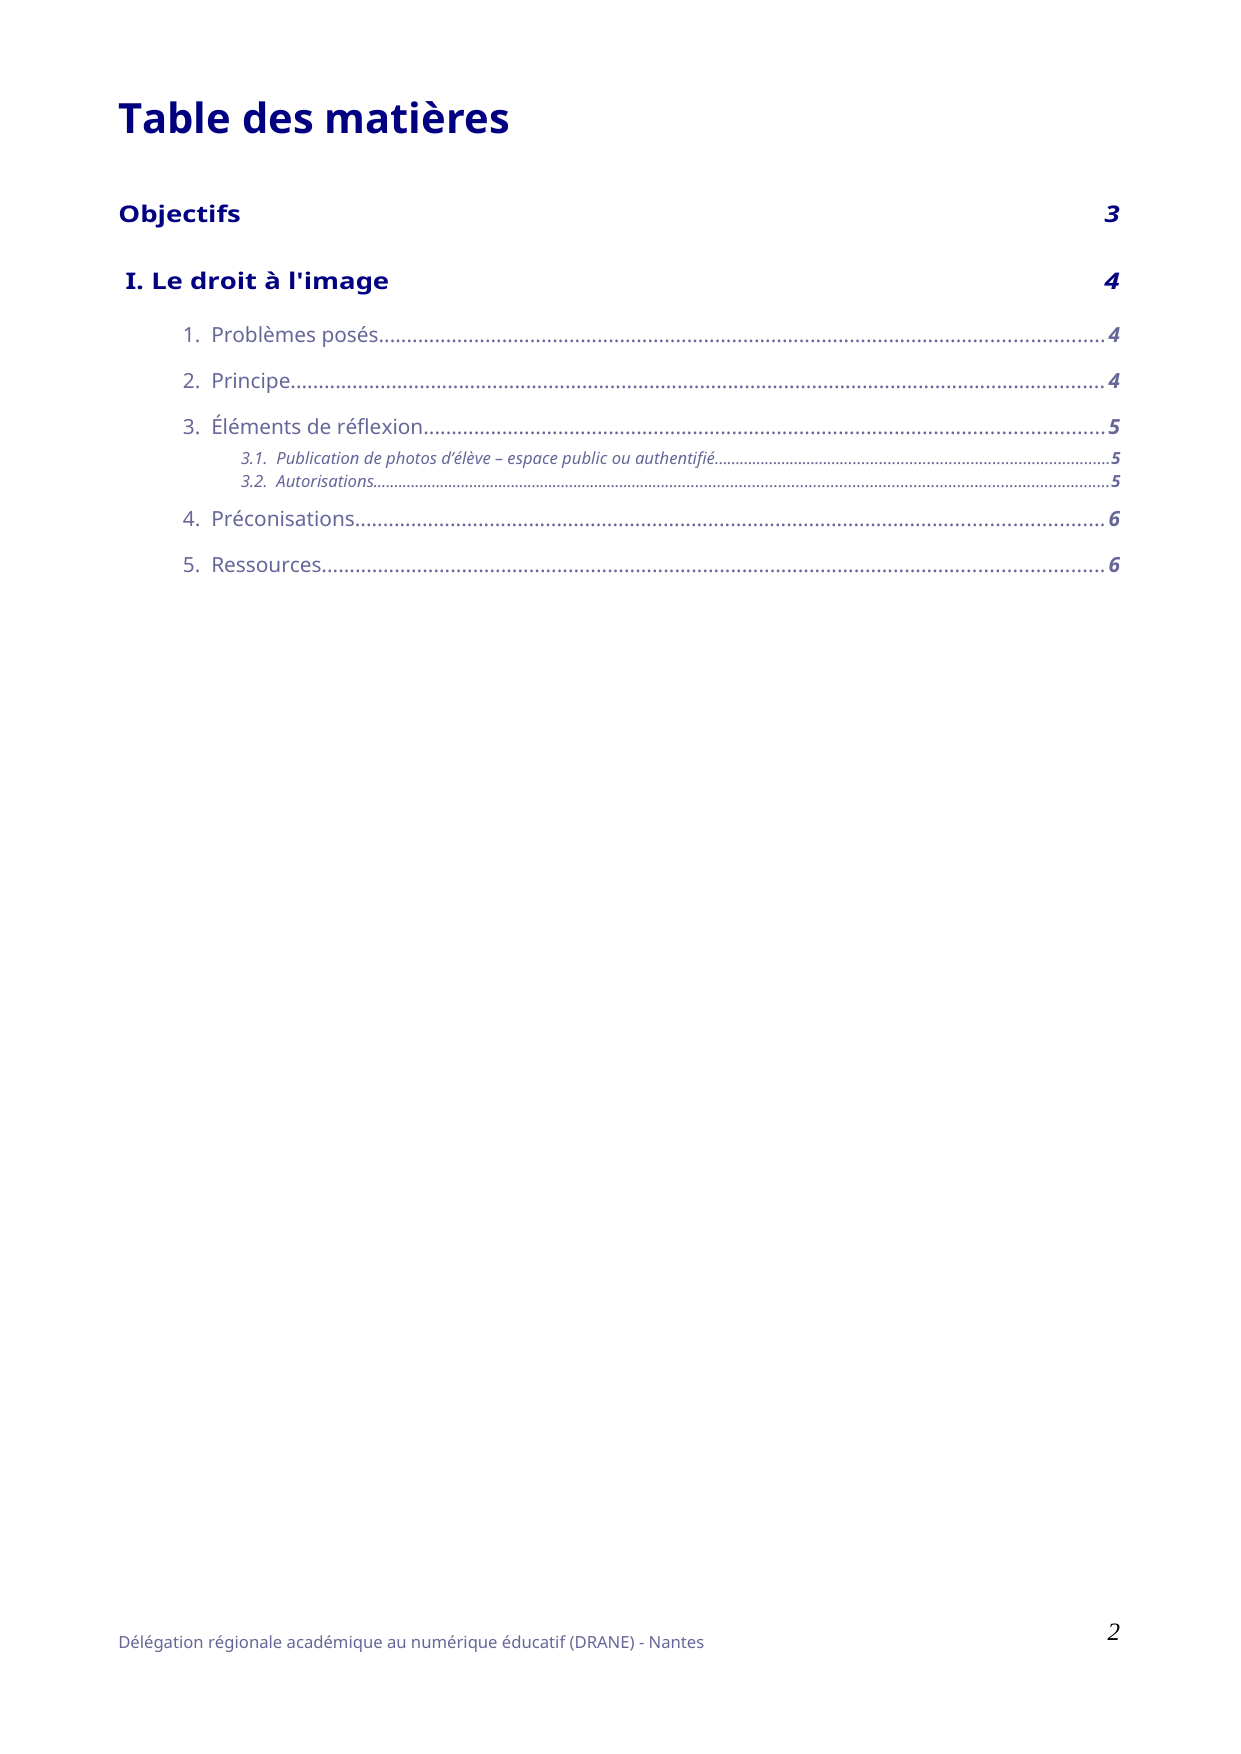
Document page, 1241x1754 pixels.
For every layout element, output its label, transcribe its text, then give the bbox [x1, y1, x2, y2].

title 1. Problèmes posés 4 [177, 320, 1122, 348]
title Table des matières [118, 88, 1122, 145]
title 3.2. Autorisations 5 [236, 469, 1122, 492]
title 2. Principe 4 [177, 366, 1122, 394]
title Objectifs 3 [118, 198, 1122, 230]
title 4. Préconisations 6 [177, 504, 1122, 532]
title I. Le droit à l'image 4 [118, 265, 1122, 296]
title 3.1. Publication de photos d’élève – espace public ou authentifié 5 [236, 447, 1122, 469]
title 3. Éléments de réflexion 5 [177, 412, 1122, 441]
title 5. Ressources 6 [177, 550, 1122, 578]
